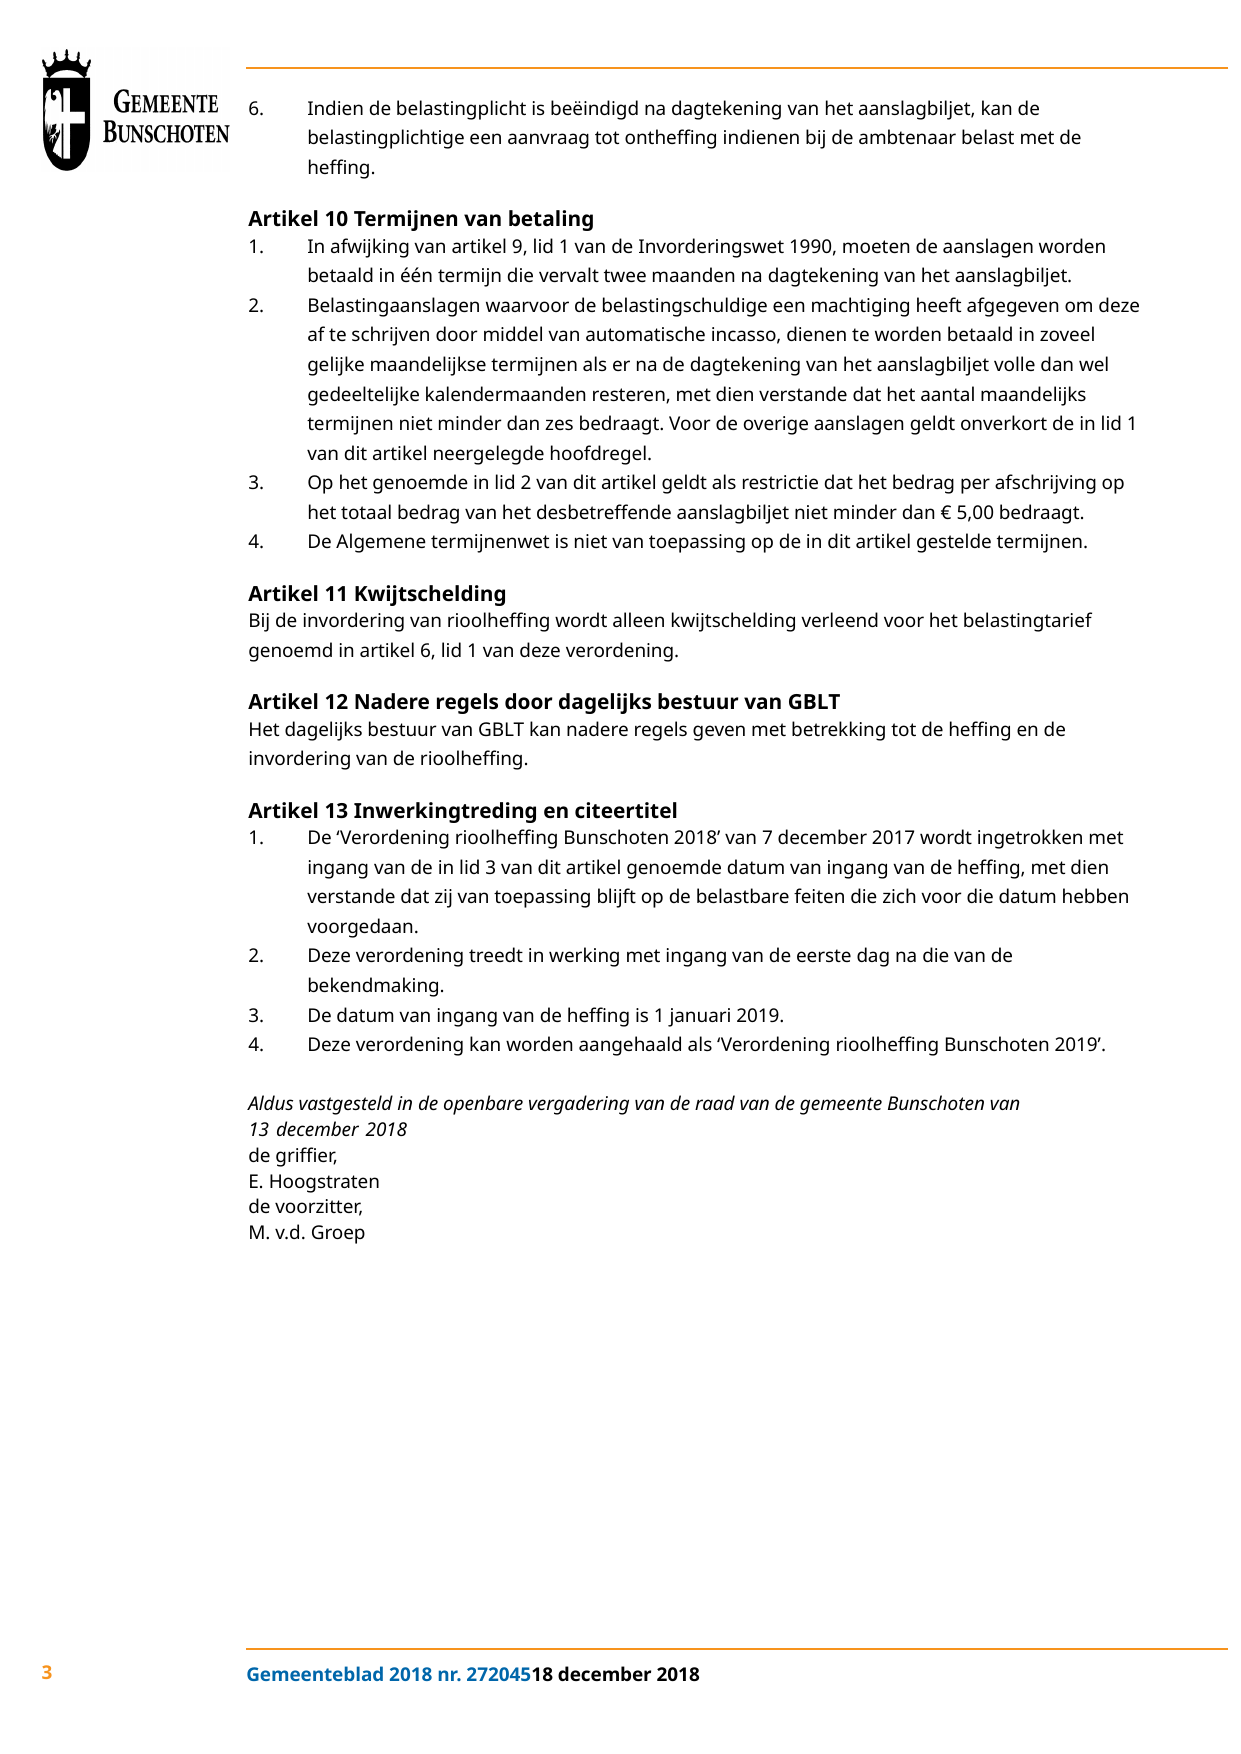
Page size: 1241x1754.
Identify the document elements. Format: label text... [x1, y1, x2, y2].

text Aldus vastgesteld in de openbare vergadering van de raad van de gemeente Bunschoten van 13 december 2018 [248, 1091, 1152, 1142]
text Bij de invordering van rioolheffing wordt alleen kwijtschelding verleend voor het belastingtarief genoemd in artikel 6, lid 1 van deze verordening. [248, 607, 1152, 663]
text Artikel 12 Nadere regels door dagelijks bestuur van GBLT [248, 687, 1152, 716]
text Artikel 13 Inwerkingtreding en citeertitel [248, 796, 1152, 824]
list De Algemene termijnenwet is niet van toepassing op de in dit artikel gestelde termijnen. [248, 529, 1152, 554]
list De datum van ingang van de heffing is 1 januari 2019. [248, 1002, 1152, 1028]
text de griffier, [248, 1142, 1152, 1168]
list Indien de belastingplicht is beëindigd na dagtekening van het aanslagbiljet, kan de belastingplichtige een aanvraag tot ontheffing indienen bij de ambtenaar belast met de heffing. [248, 95, 1152, 180]
text M. v.d. Groep [248, 1219, 1152, 1245]
text Artikel 11 Kwijtschelding [248, 579, 1152, 607]
list Op het genoemde in lid 2 van dit artikel geldt als restrictie dat het bedrag per afschrijving op het totaal bedrag van het desbetreffende aanslagbiljet niet minder dan € 5,00 bedraagt. [248, 469, 1152, 525]
list De ‘Verordening rioolheffing Bunschoten 2018’ van 7 december 2017 wordt ingetrokken met ingang van de in lid 3 van dit artikel genoemde datum van ingang van de heffing, met dien verstande dat zij van toepassing blijft op de belastbare feiten die zich voor die datum hebben voorgedaan. [248, 824, 1152, 939]
text E. Hoogstraten [248, 1168, 1152, 1193]
text Artikel 10 Termijnen van betaling [248, 204, 1152, 233]
list Deze verordening treedt in werking met ingang van de eerste dag na die van de bekendmaking. [248, 943, 1152, 998]
list Belastingaanslagen waarvoor de belastingschuldige een machtiging heeft afgegeven om deze af te schrijven door middel van automatische incasso, dienen te worden betaald in zoveel gelijke maandelijkse termijnen als er na de dagtekening van het aanslagbiljet volle dan wel gedeeltelijke kalendermaanden resteren, met dien verstande dat het aantal maandelijks termijnen niet minder dan zes bedraagt. Voor de overige aanslagen geldt onverkort de in lid 1 van dit artikel neergelegde hoofdregel. [248, 292, 1152, 466]
list In afwijking van artikel 9, lid 1 van de Invorderingswet 1990, moeten de aanslagen worden betaald in één termijn die vervalt twee maanden na dagtekening van het aanslagbiljet. [248, 233, 1152, 288]
text Het dagelijks bestuur van GBLT kan nadere regels geven met betrekking tot de heffing en de invordering van de rioolheffing. [248, 716, 1152, 771]
text de voorzitter, [248, 1193, 1152, 1219]
list Deze verordening kan worden aangehaald als ‘Verordening rioolheffing Bunschoten 2019’. [248, 1031, 1152, 1057]
picture [41, 47, 231, 172]
